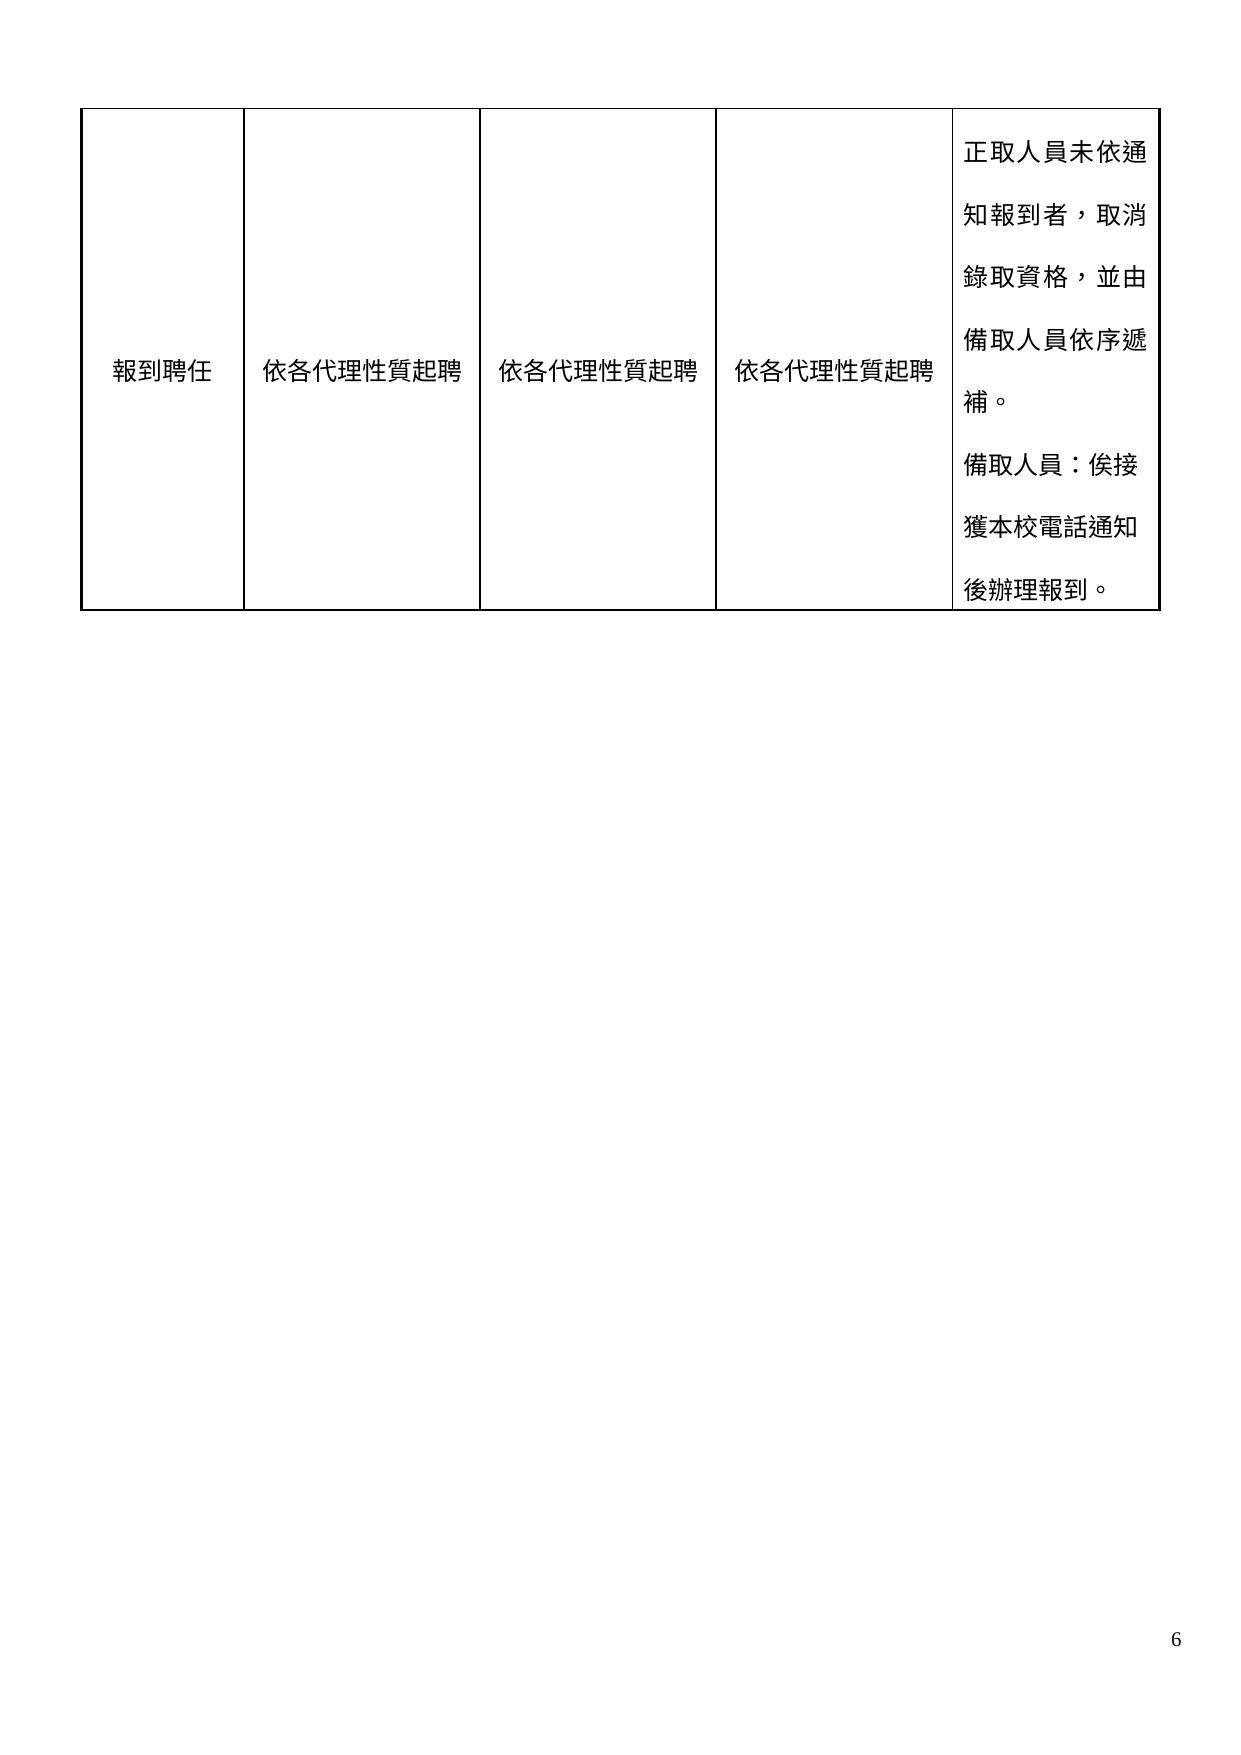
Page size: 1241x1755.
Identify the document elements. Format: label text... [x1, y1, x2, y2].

table_cell 依各代理性質起聘 [717, 109, 952, 609]
table_cell 依各代理性質起聘 [245, 109, 479, 609]
table_cell 報到聘任 [83, 109, 243, 609]
table_cell 依各代理性質起聘 [481, 109, 715, 609]
table_cell 正取人員未依通知報到者，取消錄取資格，並由備取人員依序遞補。 備取人員：俟接獲本校電話通知後辦理報到。 [953, 109, 1158, 609]
